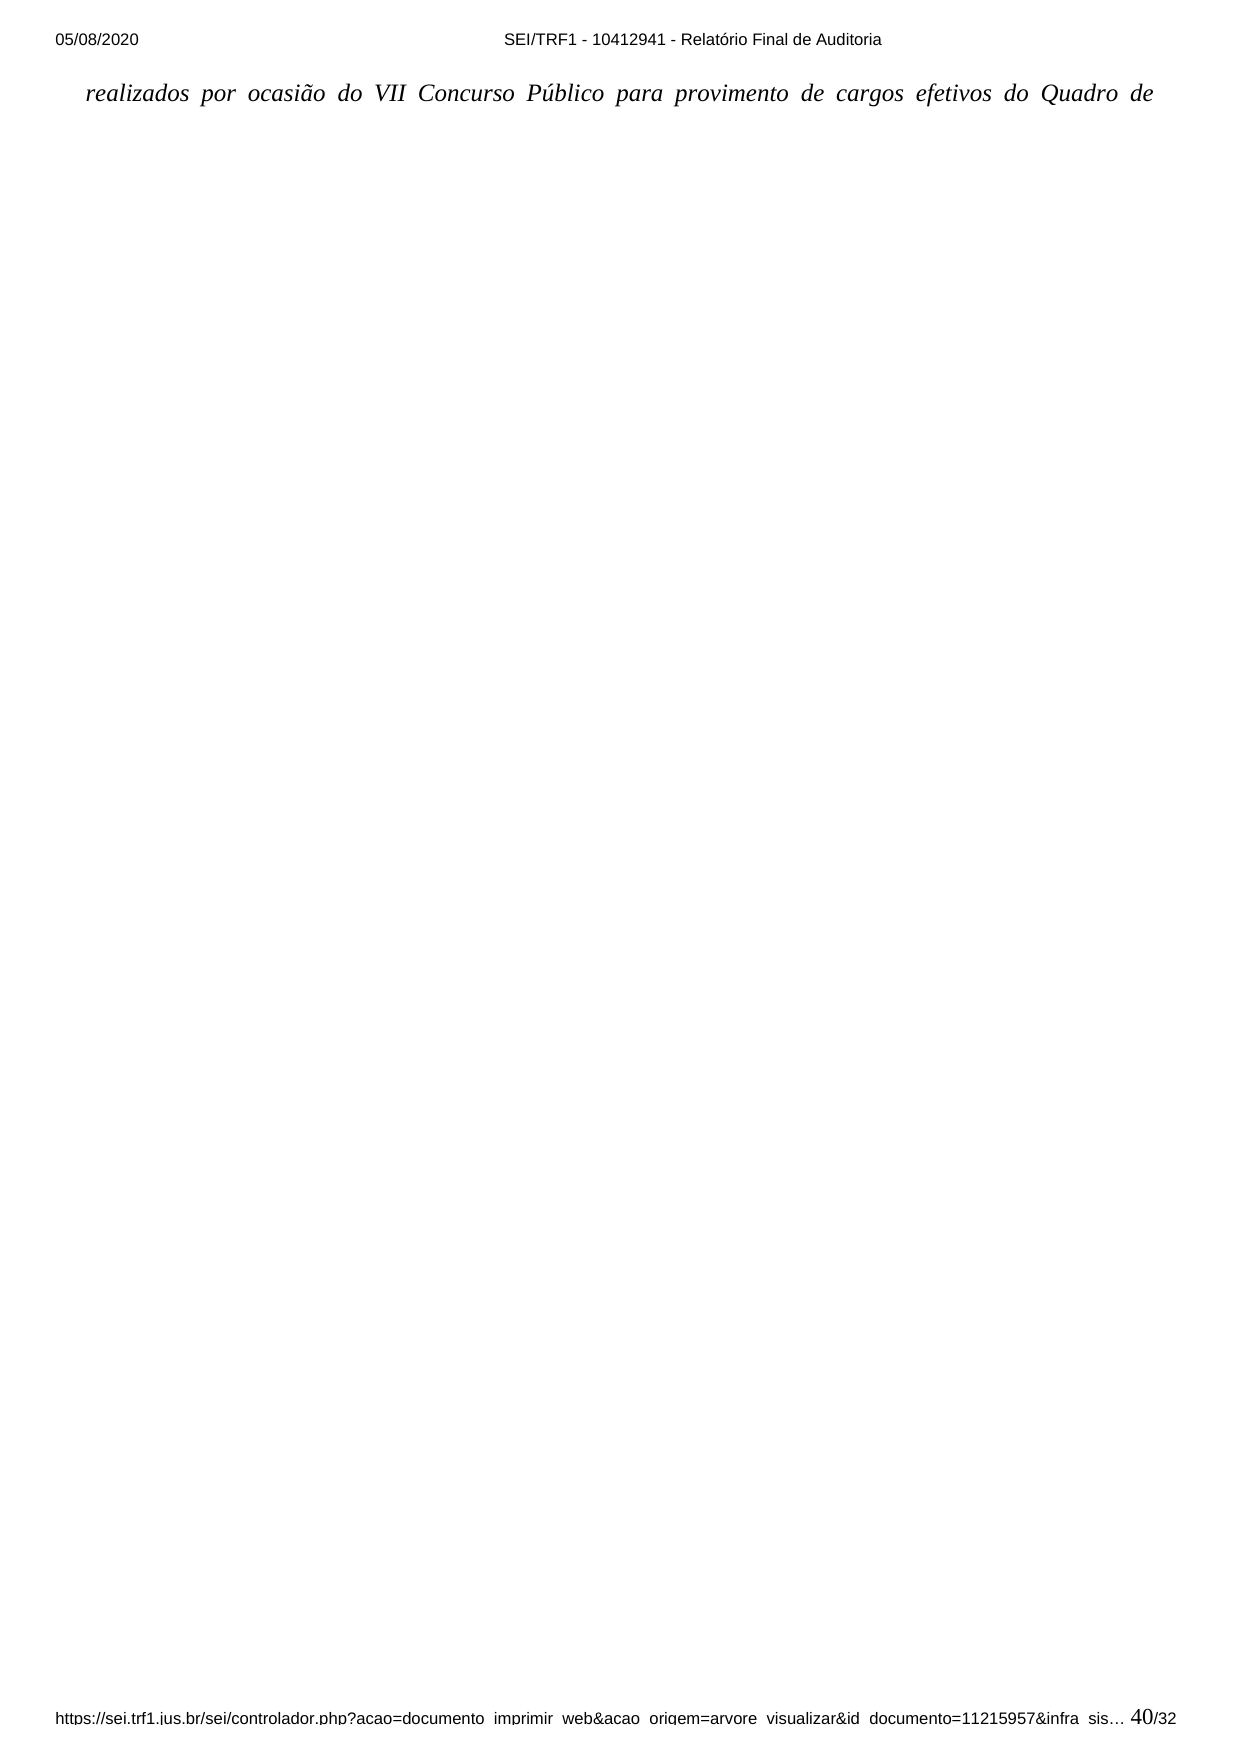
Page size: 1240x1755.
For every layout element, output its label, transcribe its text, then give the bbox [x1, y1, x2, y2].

text realizados por ocasião do VII Concurso Público para provimento de cargos efetivos do Quadro de [85, 79, 1156, 107]
